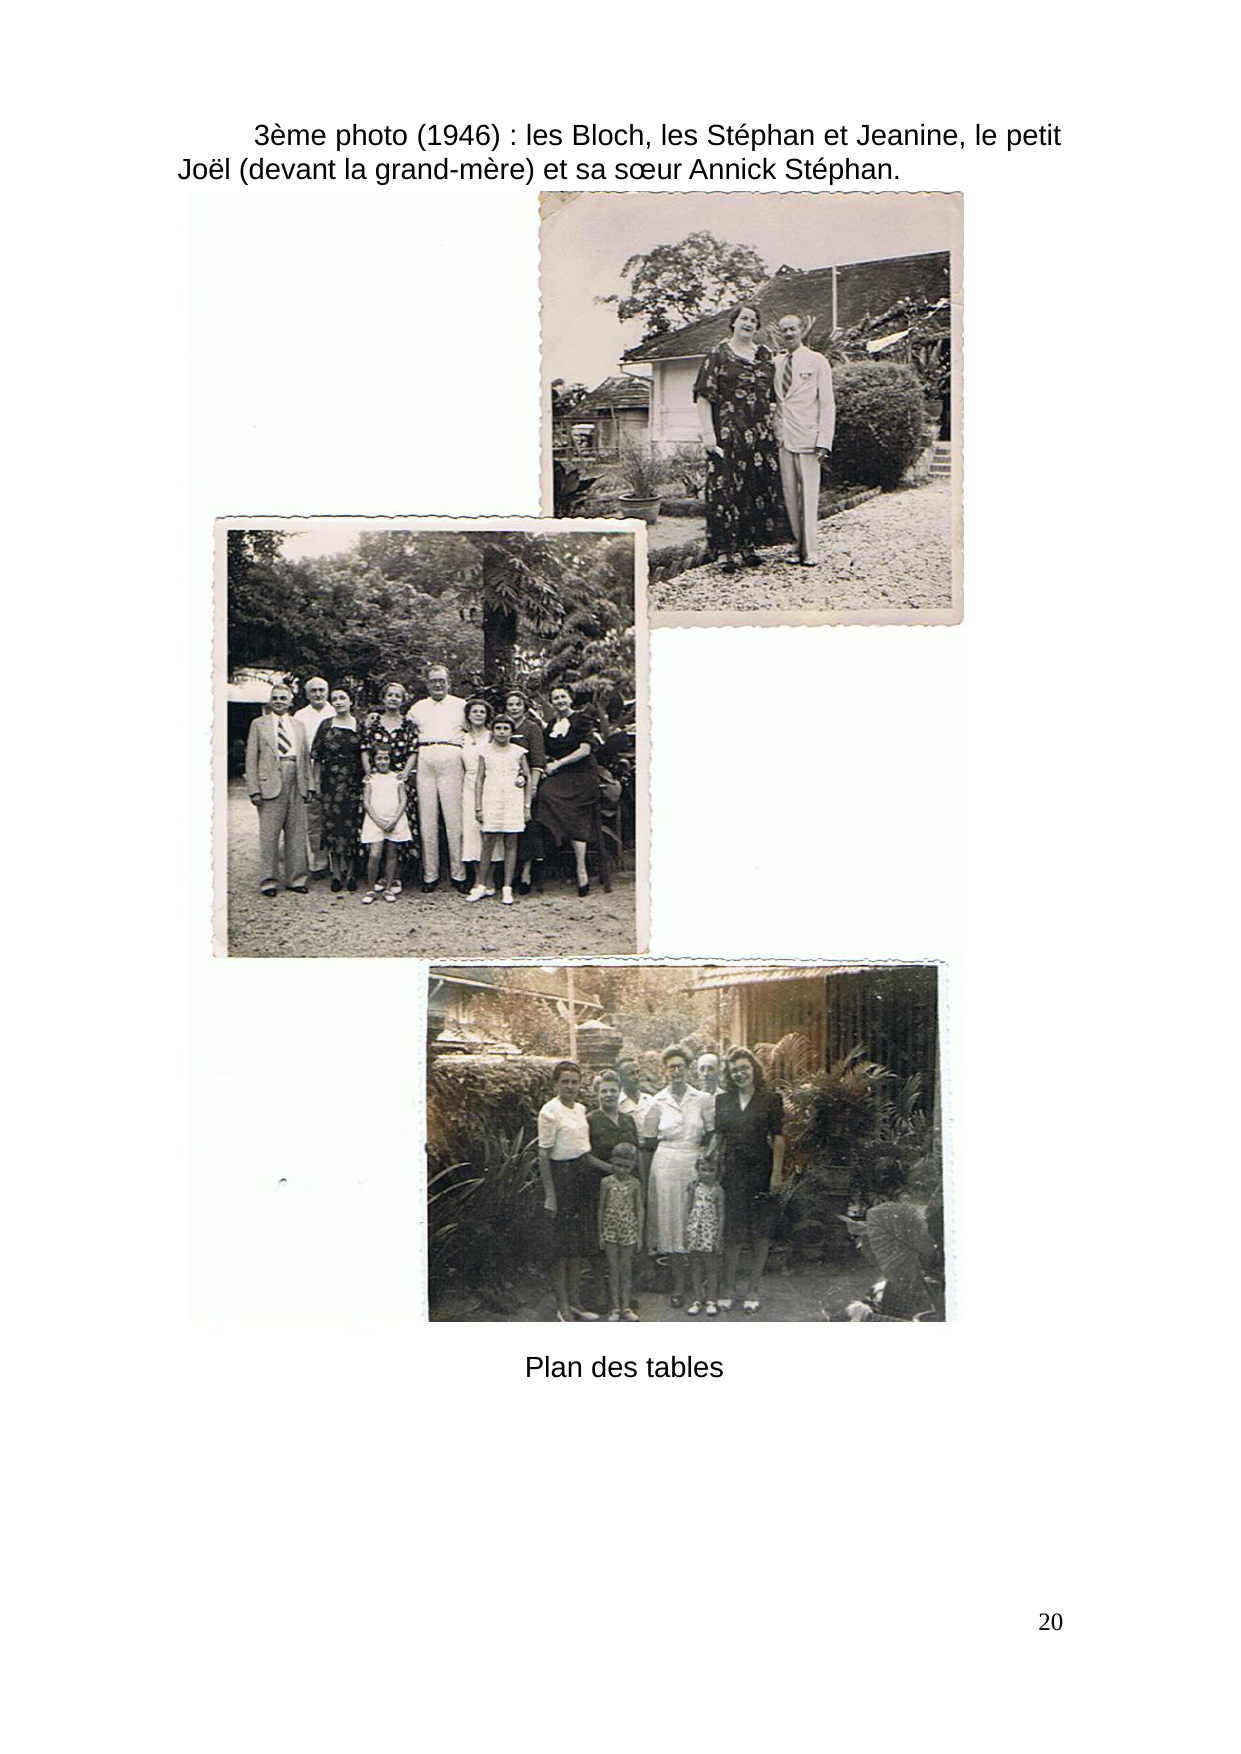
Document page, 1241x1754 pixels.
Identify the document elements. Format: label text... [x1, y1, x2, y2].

text 3ème photo (1946) : les Bloch, les Stéphan et Jeanine, le petit Joël (devant la grand-mère) et sa sœur Annick Stéphan. [177, 118, 1063, 185]
text Plan des tables [177, 609, 1063, 1383]
picture [177, 191, 985, 1350]
